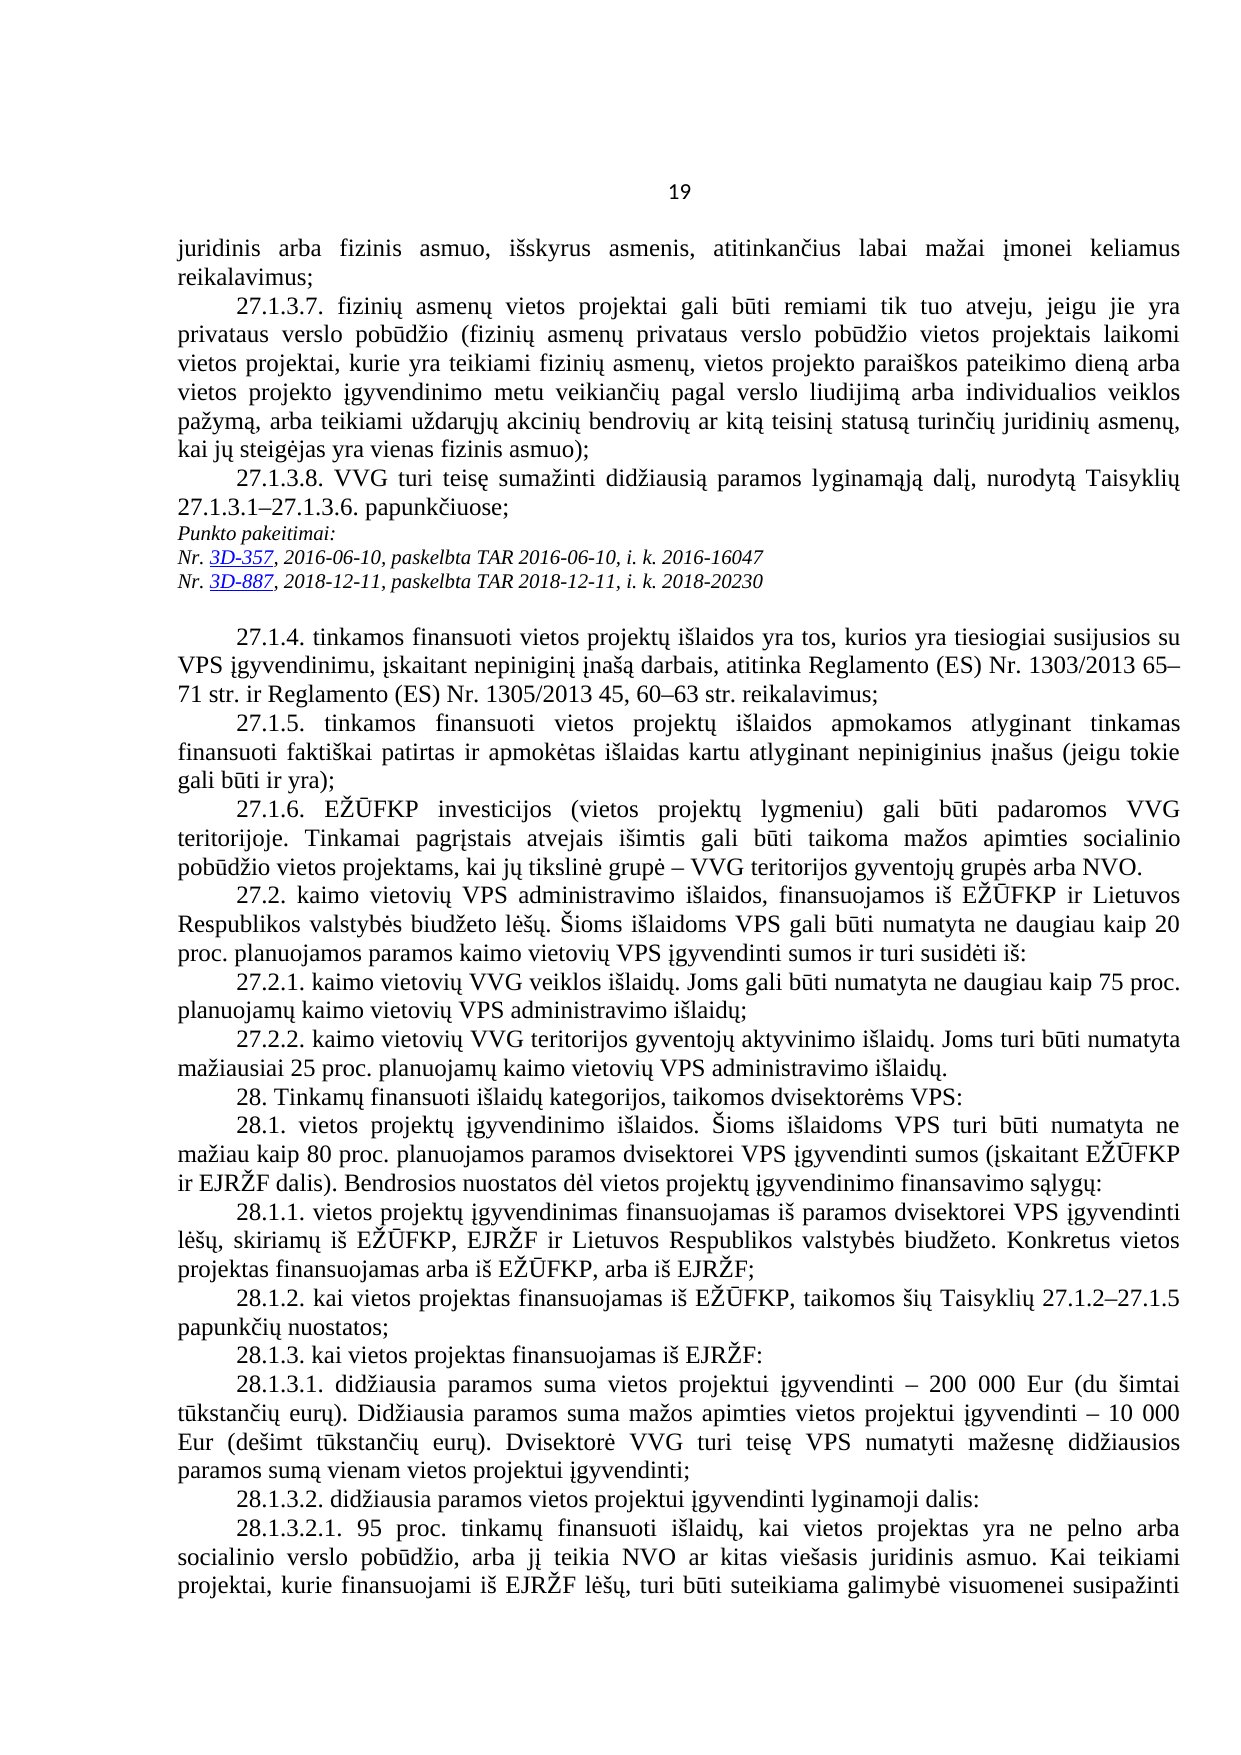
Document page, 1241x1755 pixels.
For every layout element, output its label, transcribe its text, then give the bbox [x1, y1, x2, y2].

text 28.1.3.1. didžiausia paramos suma vietos projektui įgyvendinti – 200 000 Eur (du šimtai tūkstančių eurų). Didžiausia paramos suma mažos apimties vietos projektui įgyvendinti – 10 000 Eur (dešimt tūkstančių eurų). Dvisektorė VVG turi teisę VPS numatyti mažesnę didžiausios paramos sumą vienam vietos projektui įgyvendinti; [177, 1369, 1181, 1484]
text 28.1.3. kai vietos projektas finansuojamas iš EJRŽF: [177, 1340, 1181, 1369]
text 28. Tinkamų finansuoti išlaidų kategorijos, taikomos dvisektorėms VPS: [177, 1082, 1181, 1110]
text 27.1.3.8. VVG turi teisę sumažinti didžiausią paramos lyginamąją dalį, nurodytą Taisyklių 27.1.3.1–27.1.3.6. papunkčiuose; [177, 463, 1181, 521]
text Nr. 3D-887, 2018-12-11, paskelbta TAR 2018-12-11, i. k. 2018-20230 [177, 569, 1181, 593]
text 27.2.1. kaimo vietovių VVG veiklos išlaidų. Joms gali būti numatyta ne daugiau kaip 75 proc. planuojamų kaimo vietovių VPS administravimo išlaidų; [177, 967, 1181, 1024]
text 28.1. vietos projektų įgyvendinimo išlaidos. Šioms išlaidoms VPS turi būti numatyta ne mažiau kaip 80 proc. planuojamos paramos dvisektorei VPS įgyvendinti sumos (įskaitant EŽŪFKP ir EJRŽF dalis). Bendrosios nuostatos dėl vietos projektų įgyvendinimo finansavimo sąlygų: [177, 1110, 1181, 1197]
text juridinis arba fizinis asmuo, išskyrus asmenis, atitinkančius labai mažai įmonei keliamus reikalavimus; [177, 233, 1181, 291]
text 27.1.6. EŽŪFKP investicijos (vietos projektų lygmeniu) gali būti padaromos VVG teritorijoje. Tinkamai pagrįstais atvejais išimtis gali būti taikoma mažos apimties socialinio pobūdžio vietos projektams, kai jų tikslinė grupė – VVG teritorijos gyventojų grupės arba NVO. [177, 794, 1181, 880]
text 27.1.4. tinkamos finansuoti vietos projektų išlaidos yra tos, kurios yra tiesiogiai susijusios su VPS įgyvendinimu, įskaitant nepiniginį įnašą darbais, atitinka Reglamento (ES) Nr. 1303/2013 65–71 str. ir Reglamento (ES) Nr. 1305/2013 45, 60–63 str. reikalavimus; [177, 622, 1181, 708]
text 28.1.2. kai vietos projektas finansuojamas iš EŽŪFKP, taikomos šių Taisyklių 27.1.2–27.1.5 papunkčių nuostatos; [177, 1283, 1181, 1340]
text 28.1.1. vietos projektų įgyvendinimas finansuojamas iš paramos dvisektorei VPS įgyvendinti lėšų, skiriamų iš EŽŪFKP, EJRŽF ir Lietuvos Respublikos valstybės biudžeto. Konkretus vietos projektas finansuojamas arba iš EŽŪFKP, arba iš EJRŽF; [177, 1197, 1181, 1283]
text Punkto pakeitimai: [177, 521, 1181, 545]
text 27.2.2. kaimo vietovių VVG teritorijos gyventojų aktyvinimo išlaidų. Joms turi būti numatyta mažiausiai 25 proc. planuojamų kaimo vietovių VPS administravimo išlaidų. [177, 1024, 1181, 1082]
text 27.2. kaimo vietovių VPS administravimo išlaidos, finansuojamos iš EŽŪFKP ir Lietuvos Respublikos valstybės biudžeto lėšų. Šioms išlaidoms VPS gali būti numatyta ne daugiau kaip 20 proc. planuojamos paramos kaimo vietovių VPS įgyvendinti sumos ir turi susidėti iš: [177, 880, 1181, 967]
text Nr. 3D-357, 2016-06-10, paskelbta TAR 2016-06-10, i. k. 2016-16047 [177, 545, 1181, 569]
text 28.1.3.2. didžiausia paramos vietos projektui įgyvendinti lyginamoji dalis: [177, 1484, 1181, 1513]
text 27.1.5. tinkamos finansuoti vietos projektų išlaidos apmokamos atlyginant tinkamas finansuoti faktiškai patirtas ir apmokėtas išlaidas kartu atlyginant nepiniginius įnašus (jeigu tokie gali būti ir yra); [177, 708, 1181, 794]
text 28.1.3.2.1. 95 proc. tinkamų finansuoti išlaidų, kai vietos projektas yra ne pelno arba socialinio verslo pobūdžio, arba jį teikia NVO ar kitas viešasis juridinis asmuo. Kai teikiami projektai, kurie finansuojami iš EJRŽF lėšų, turi būti suteikiama galimybė visuomenei susipažinti [177, 1513, 1181, 1599]
text 27.1.3.7. fizinių asmenų vietos projektai gali būti remiami tik tuo atveju, jeigu jie yra privataus verslo pobūdžio (fizinių asmenų privataus verslo pobūdžio vietos projektais laikomi vietos projektai, kurie yra teikiami fizinių asmenų, vietos projekto paraiškos pateikimo dieną arba vietos projekto įgyvendinimo metu veikiančių pagal verslo liudijimą arba individualios veiklos pažymą, arba teikiami uždarųjų akcinių bendrovių ar kitą teisinį statusą turinčių juridinių asmenų, kai jų steigėjas yra vienas fizinis asmuo); [177, 291, 1181, 463]
